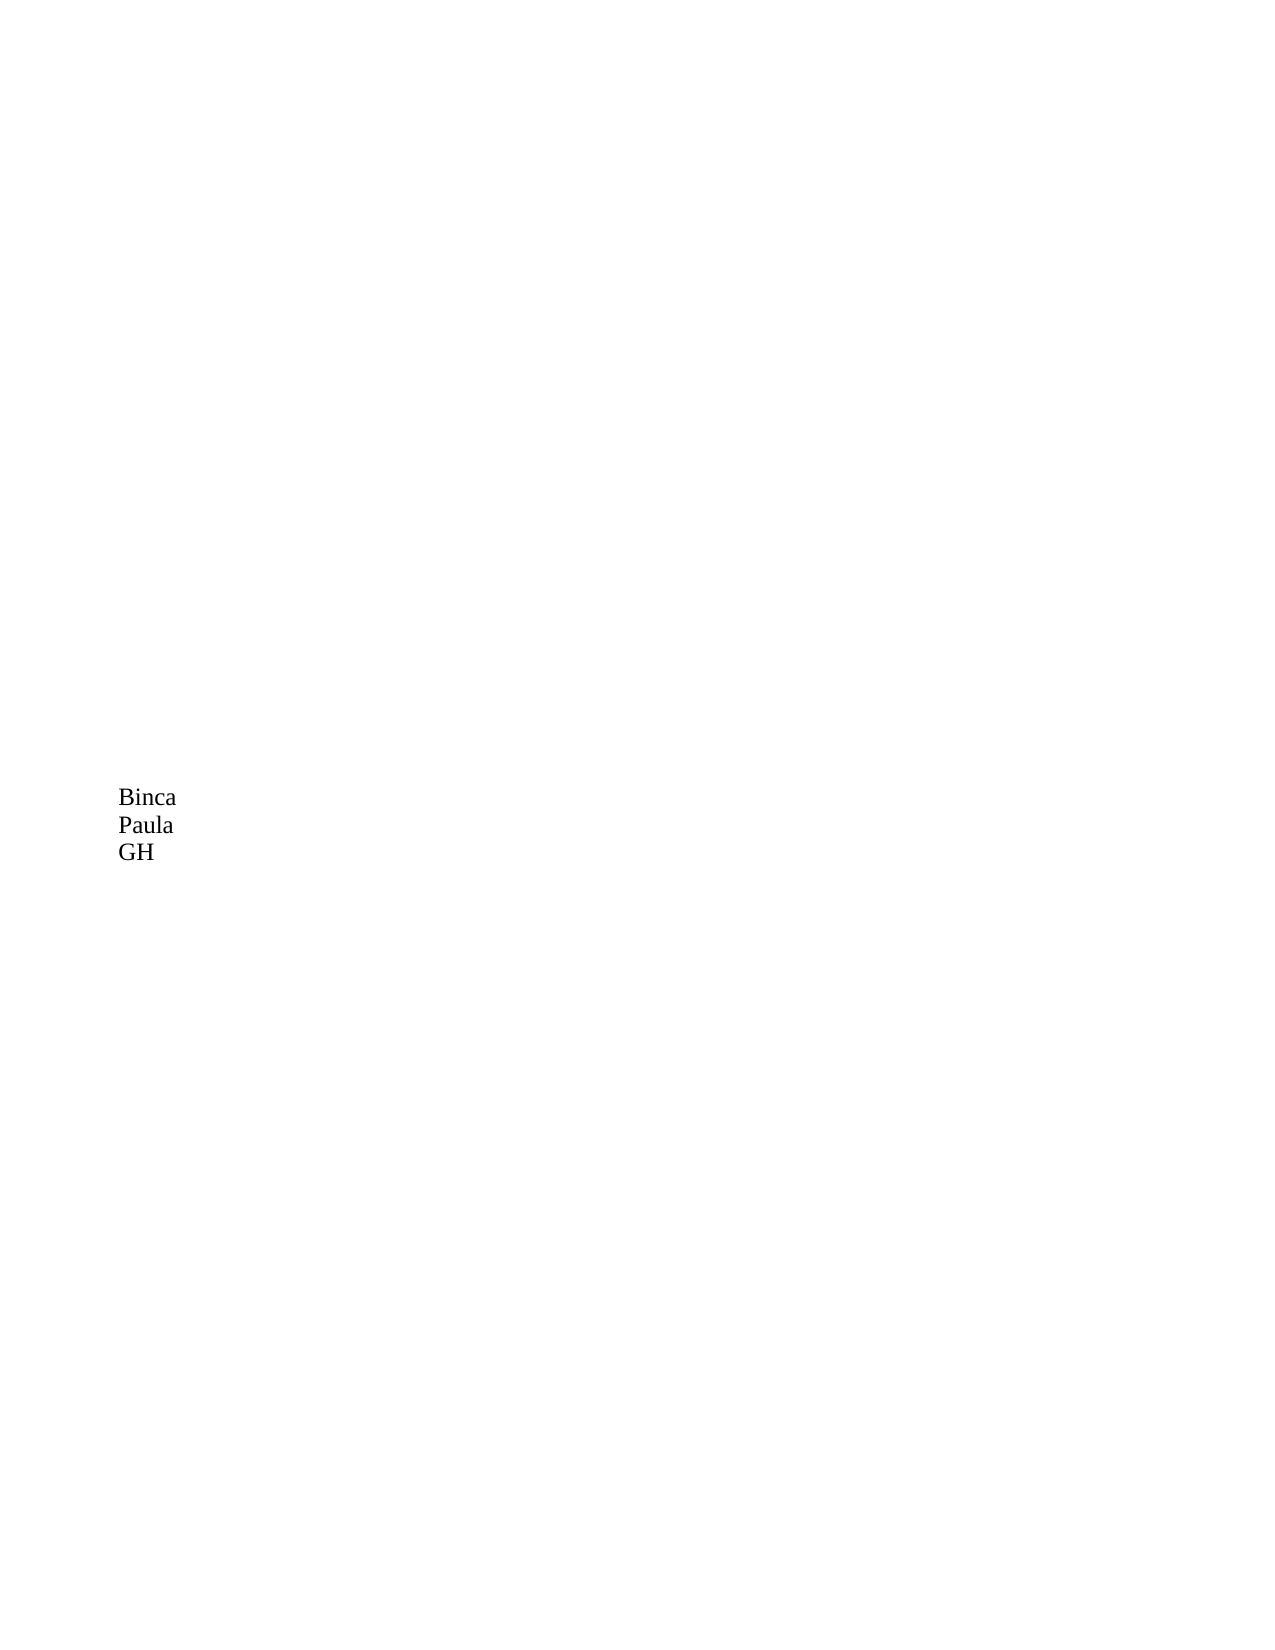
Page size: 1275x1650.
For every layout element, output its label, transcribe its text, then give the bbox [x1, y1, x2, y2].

text Paula [118, 811, 1157, 838]
text Binca [118, 783, 1157, 811]
text GH [118, 838, 1157, 866]
